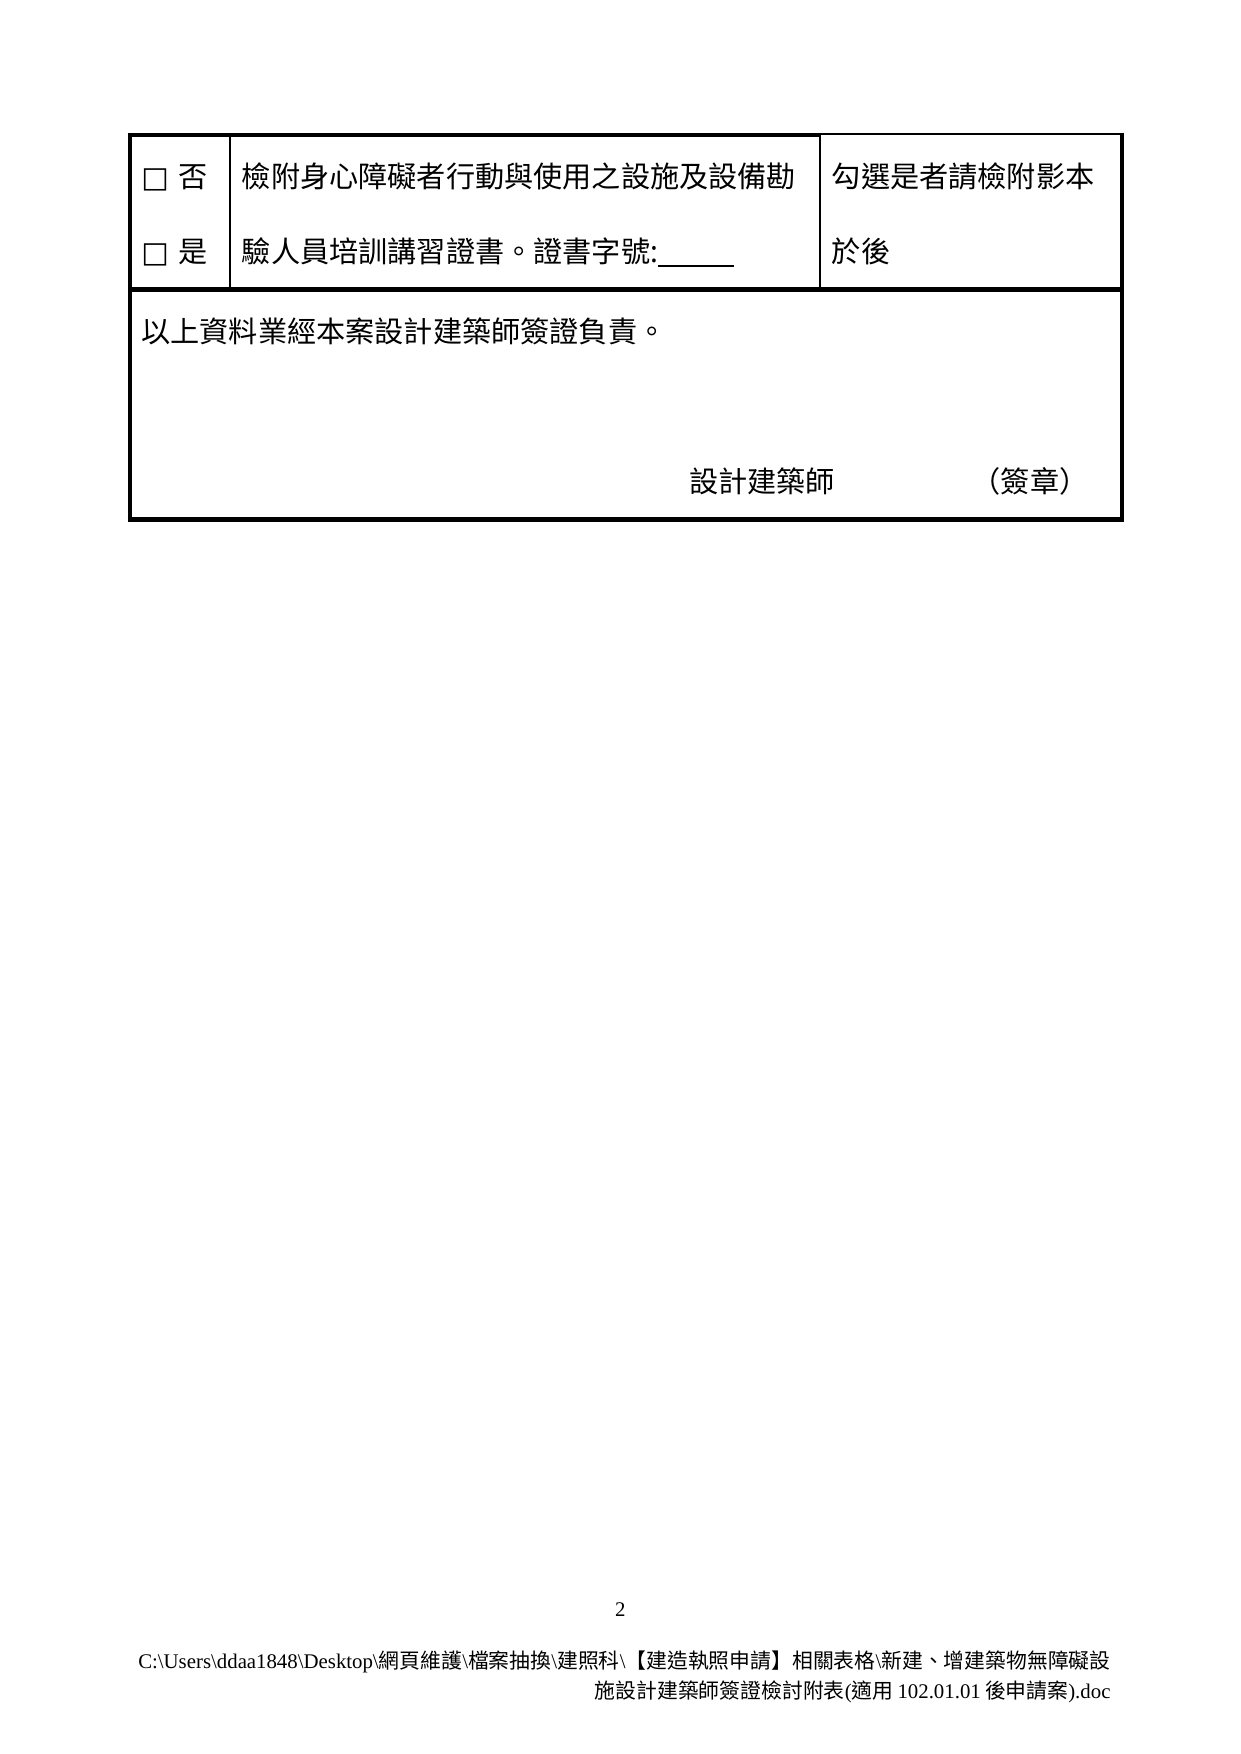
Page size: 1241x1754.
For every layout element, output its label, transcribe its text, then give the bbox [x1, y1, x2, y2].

table_cell 否 是 [132, 137, 229, 287]
table_cell 檢附身心障礙者行動與使用之設施及設備勘驗人員培訓講習證書。證書字號: [231, 137, 819, 287]
table_cell 以上資料業經本案設計建築師簽證負責。 設計建築師 （簽章） [132, 292, 1120, 517]
table_cell 勾選是者請檢附影本於後 [821, 135, 1120, 287]
